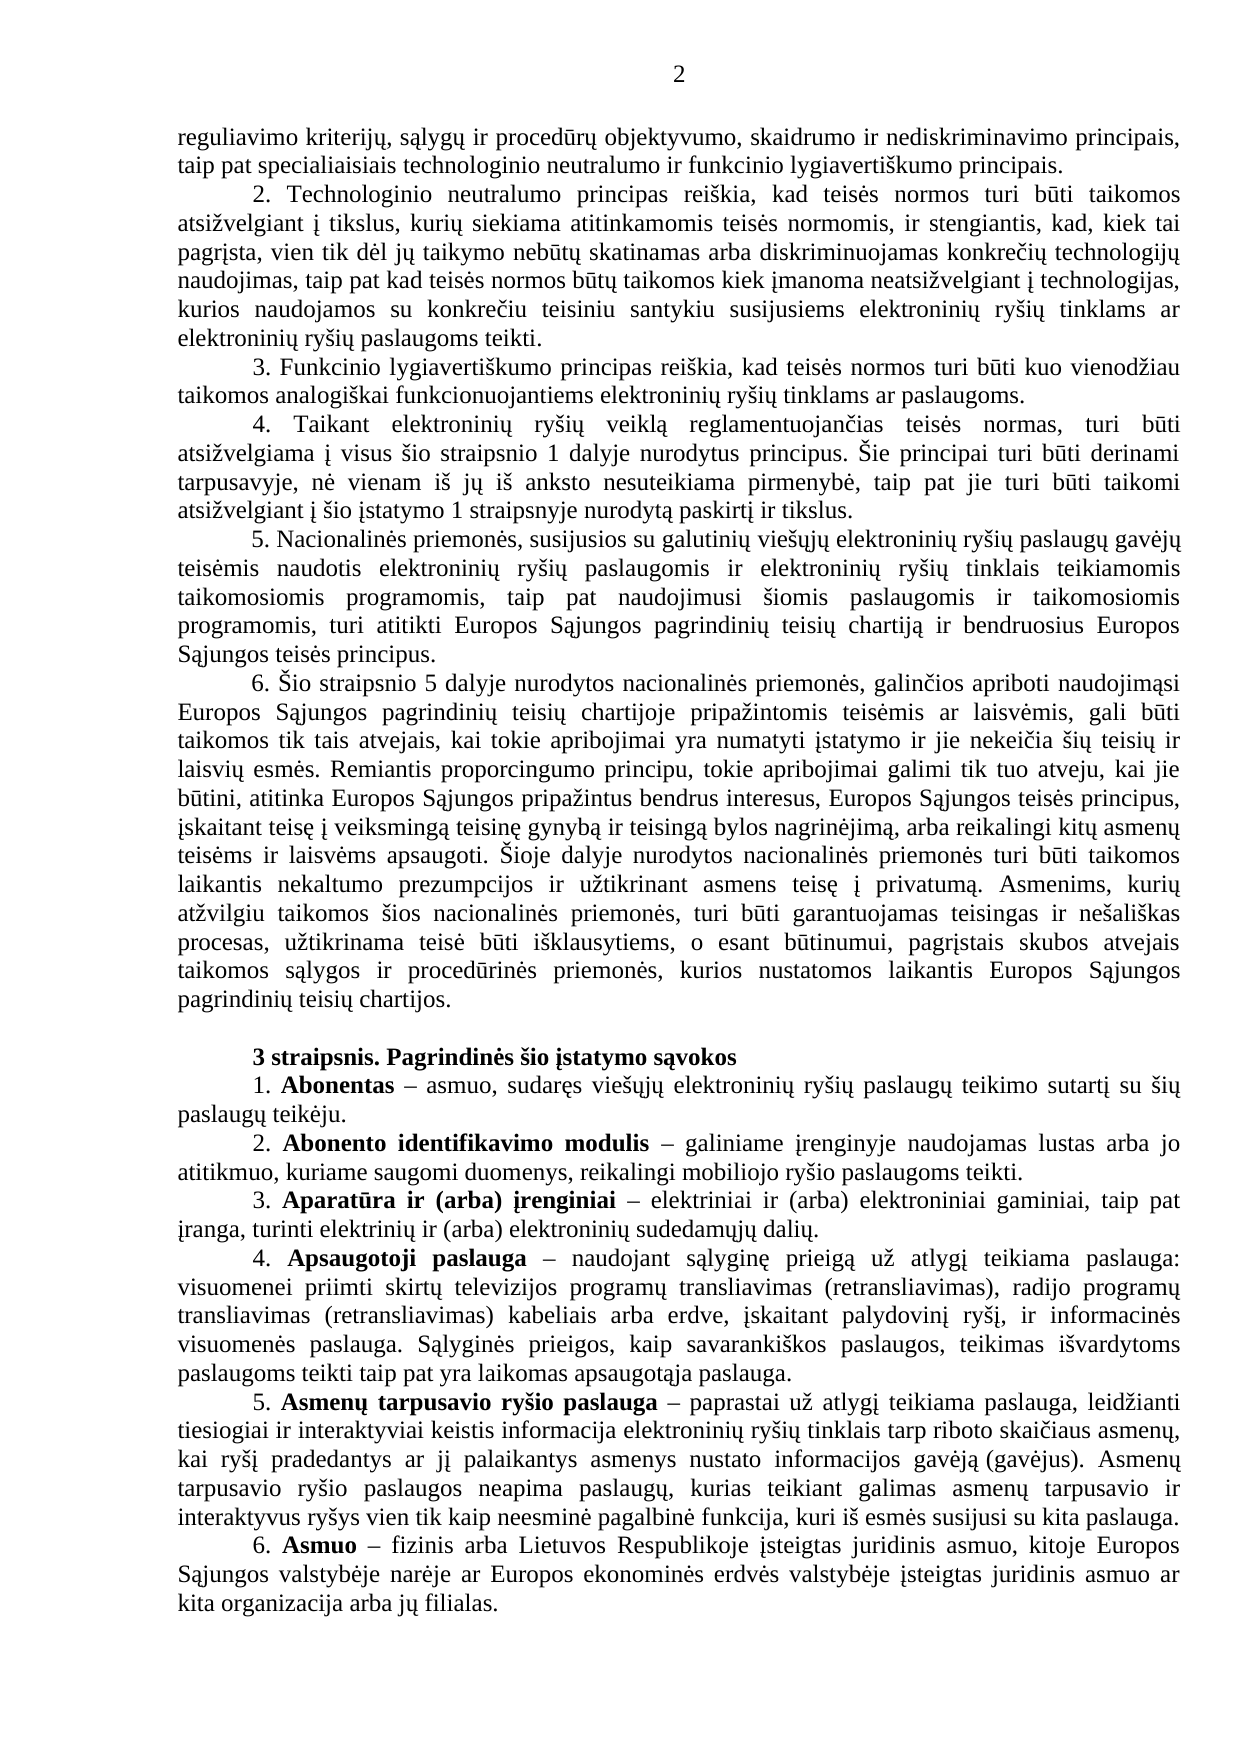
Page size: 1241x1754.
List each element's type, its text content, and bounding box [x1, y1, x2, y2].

text 6. Asmuo – fizinis arba Lietuvos Respublikoje įsteigtas juridinis asmuo, kitoje Europos Sąjungos valstybėje narėje ar Europos ekonominės erdvės valstybėje įsteigtas juridinis asmuo ar kita organizacija arba jų filialas. [177, 1531, 1181, 1617]
text 5. Nacionalinės priemonės, susijusios su galutinių viešųjų elektroninių ryšių paslaugų gavėjų teisėmis naudotis elektroninių ryšių paslaugomis ir elektroninių ryšių tinklais teikiamomis taikomosiomis programomis, taip pat naudojimusi šiomis paslaugomis ir taikomosiomis programomis, turi atitikti Europos Sąjungos pagrindinių teisių chartiją ir bendruosius Europos Sąjungos teisės principus. [177, 524, 1181, 668]
text 3. Aparatūra ir (arba) įrenginiai – elektriniai ir (arba) elektroniniai gaminiai, taip pat įranga, turinti elektrinių ir (arba) elektroninių sudedamųjų dalių. [177, 1186, 1181, 1243]
text 2. Technologinio neutralumo principas reiškia, kad teisės normos turi būti taikomos atsižvelgiant į tikslus, kurių siekiama atitinkamomis teisės normomis, ir stengiantis, kad, kiek tai pagrįsta, vien tik dėl jų taikymo nebūtų skatinamas arba diskriminuojamas konkrečių technologijų naudojimas, taip pat kad teisės normos būtų taikomos kiek įmanoma neatsižvelgiant į technologijas, kurios naudojamos su konkrečiu teisiniu santykiu susijusiems elektroninių ryšių tinklams ar elektroninių ryšių paslaugoms teikti. [177, 179, 1181, 352]
text reguliavimo kriterijų, sąlygų ir procedūrų objektyvumo, skaidrumo ir nediskriminavimo principais, taip pat specialiaisiais technologinio neutralumo ir funkcinio lygiavertiškumo principais. [177, 122, 1181, 179]
text 1. Abonentas – asmuo, sudaręs viešųjų elektroninių ryšių paslaugų teikimo sutartį su šių paslaugų teikėju. [177, 1071, 1181, 1128]
text 3. Funkcinio lygiavertiškumo principas reiškia, kad teisės normos turi būti kuo vienodžiau taikomos analogiškai funkcionuojantiems elektroninių ryšių tinklams ar paslaugoms. [177, 352, 1181, 409]
text 4. Taikant elektroninių ryšių veiklą reglamentuojančias teisės normas, turi būti atsižvelgiama į visus šio straipsnio 1 dalyje nurodytus principus. Šie principai turi būti derinami tarpusavyje, nė vienam iš jų iš anksto nesuteikiama pirmenybė, taip pat jie turi būti taikomi atsižvelgiant į šio įstatymo 1 straipsnyje nurodytą paskirtį ir tikslus. [177, 409, 1181, 524]
text 5. Asmenų tarpusavio ryšio paslauga – paprastai už atlygį teikiama paslauga, leidžianti tiesiogiai ir interaktyviai keistis informacija elektroninių ryšių tinklais tarp riboto skaičiaus asmenų, kai ryšį pradedantys ar jį palaikantys asmenys nustato informacijos gavėją (gavėjus). Asmenų tarpusavio ryšio paslaugos neapima paslaugų, kurias teikiant galimas asmenų tarpusavio ir interaktyvus ryšys vien tik kaip neesminė pagalbinė funkcija, kuri iš esmės susijusi su kita paslauga. [177, 1387, 1181, 1531]
text 4. Apsaugotoji paslauga – naudojant sąlyginę prieigą už atlygį teikiama paslauga: visuomenei priimti skirtų televizijos programų transliavimas (retransliavimas), radijo programų transliavimas (retransliavimas) kabeliais arba erdve, įskaitant palydovinį ryšį, ir informacinės visuomenės paslauga. Sąlyginės prieigos, kaip savarankiškos paslaugos, teikimas išvardytoms paslaugoms teikti taip pat yra laikomas apsaugotąja paslauga. [177, 1243, 1181, 1387]
text 2. Abonento identifikavimo modulis – galiniame įrenginyje naudojamas lustas arba jo atitikmuo, kuriame saugomi duomenys, reikalingi mobiliojo ryšio paslaugoms teikti. [177, 1128, 1181, 1186]
text 6. Šio straipsnio 5 dalyje nurodytos nacionalinės priemonės, galinčios apriboti naudojimąsi Europos Sąjungos pagrindinių teisių chartijoje pripažintomis teisėmis ar laisvėmis, gali būti taikomos tik tais atvejais, kai tokie apribojimai yra numatyti įstatymo ir jie nekeičia šių teisių ir laisvių esmės. Remiantis proporcingumo principu, tokie apribojimai galimi tik tuo atveju, kai jie būtini, atitinka Europos Sąjungos pripažintus bendrus interesus, Europos Sąjungos teisės principus, įskaitant teisę į veiksmingą teisinę gynybą ir teisingą bylos nagrinėjimą, arba reikalingi kitų asmenų teisėms ir laisvėms apsaugoti. Šioje dalyje nurodytos nacionalinės priemonės turi būti taikomos laikantis nekaltumo prezumpcijos ir užtikrinant asmens teisę į privatumą. Asmenims, kurių atžvilgiu taikomos šios nacionalinės priemonės, turi būti garantuojamas teisingas ir nešališkas procesas, užtikrinama teisė būti išklausytiems, o esant būtinumui, pagrįstais skubos atvejais taikomos sąlygos ir procedūrinės priemonės, kurios nustatomos laikantis Europos Sąjungos pagrindinių teisių chartijos. [177, 668, 1181, 1013]
text 3 straipsnis. Pagrindinės šio įstatymo sąvokos [177, 1042, 1181, 1071]
